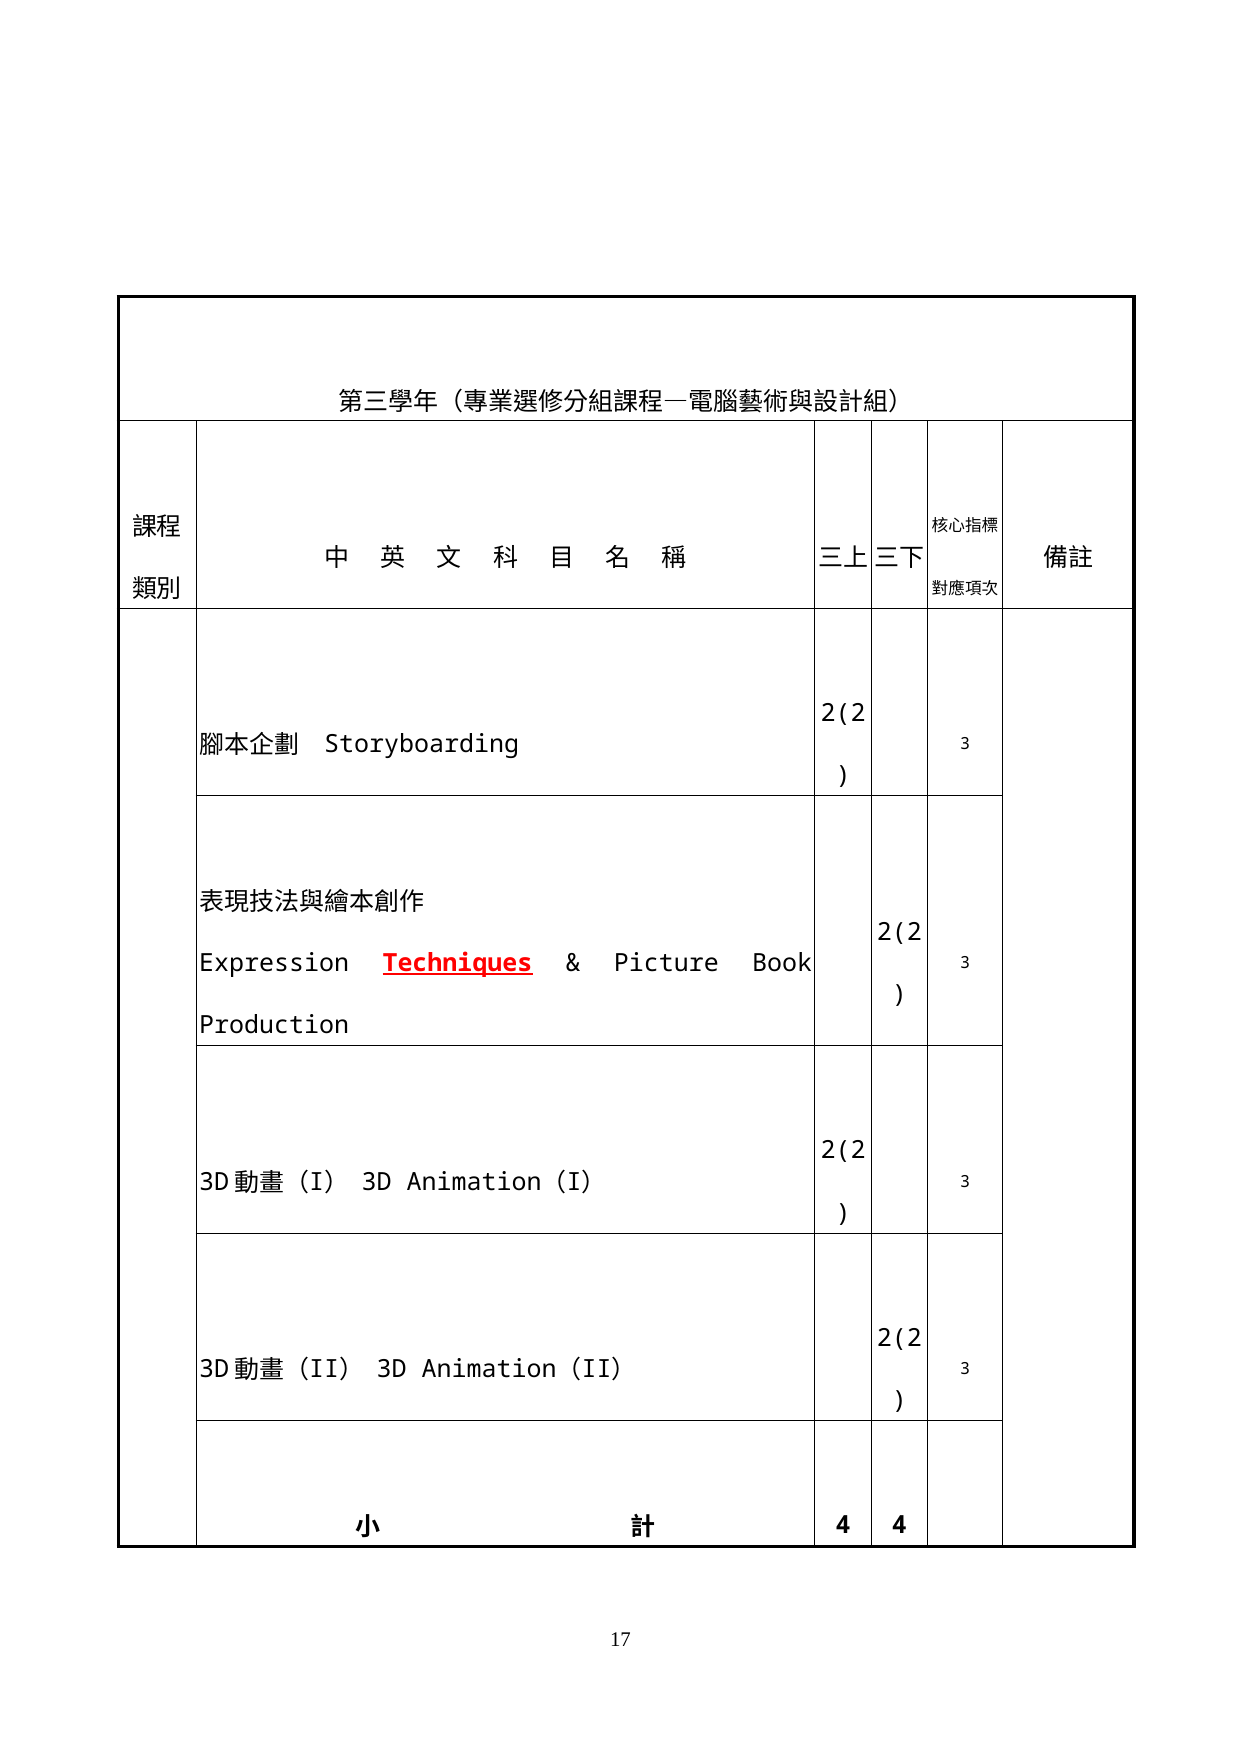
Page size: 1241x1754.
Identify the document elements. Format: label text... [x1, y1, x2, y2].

table_cell 備註 [1003, 421, 1132, 608]
table_cell 3D動畫（II） 3D Animation（II） [197, 1234, 814, 1420]
table_cell 三下 [872, 421, 927, 608]
table_cell [928, 1421, 1002, 1545]
table_cell 4 [815, 1421, 871, 1545]
table_cell 2(2) [872, 1234, 927, 1420]
table_cell 3 [928, 609, 1002, 795]
table_cell 腳本企劃 Storyboarding [197, 609, 814, 795]
table_cell [1003, 609, 1132, 1545]
table_cell [872, 1046, 927, 1233]
table_cell 2(2) [815, 1046, 871, 1233]
table_cell [815, 1234, 871, 1420]
table_cell 2(2) [872, 796, 927, 1045]
table_cell 3 [928, 796, 1002, 1045]
table_cell 3D動畫（I） 3D Animation（I） [197, 1046, 814, 1233]
table_header 第三學年（專業選修分組課程—電腦藝術與設計組） [120, 298, 1132, 420]
table_cell [120, 609, 196, 1545]
table_cell 表現技法與繪本創作 Expression Techniques & Picture Book Production [197, 796, 814, 1045]
table_cell 核心指標對應項次 [928, 421, 1002, 608]
table_cell 小計 [197, 1421, 814, 1545]
table_cell 2(2) [815, 609, 871, 795]
table_cell 三上 [815, 421, 871, 608]
table_cell 課程 類別 [120, 421, 196, 608]
table_cell [815, 796, 871, 1045]
table_cell 3 [928, 1234, 1002, 1420]
table_cell 中英文科目名稱 [197, 421, 814, 608]
table_cell 4 [872, 1421, 927, 1545]
table_cell [872, 609, 927, 795]
table_cell 3 [928, 1046, 1002, 1233]
